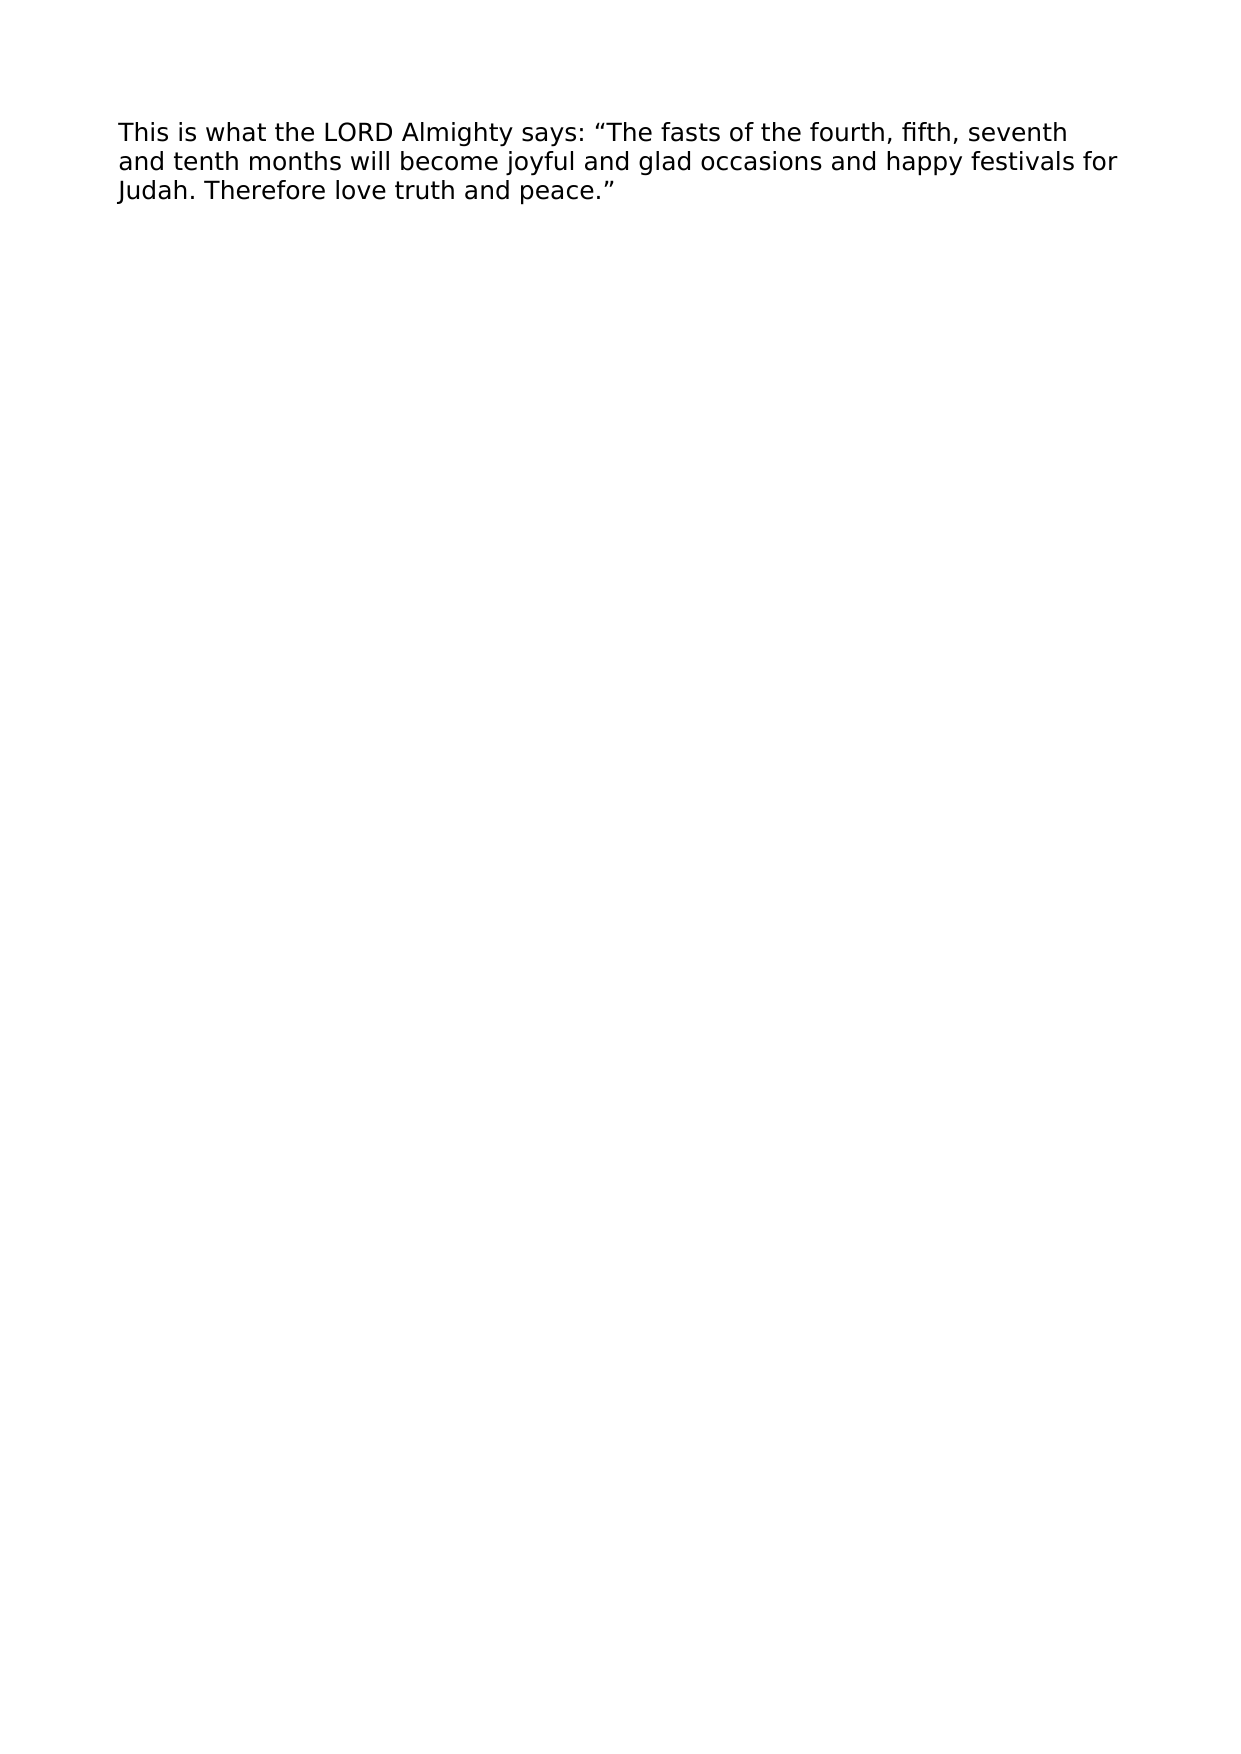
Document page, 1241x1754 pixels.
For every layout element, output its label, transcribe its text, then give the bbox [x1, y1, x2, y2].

text This is what the LORD Almighty says: “The fasts of the fourth, fifth, seventh and tenth months will become joyful and glad occasions and happy festivals for Judah. Therefore love truth and peace.” [118, 118, 1122, 206]
